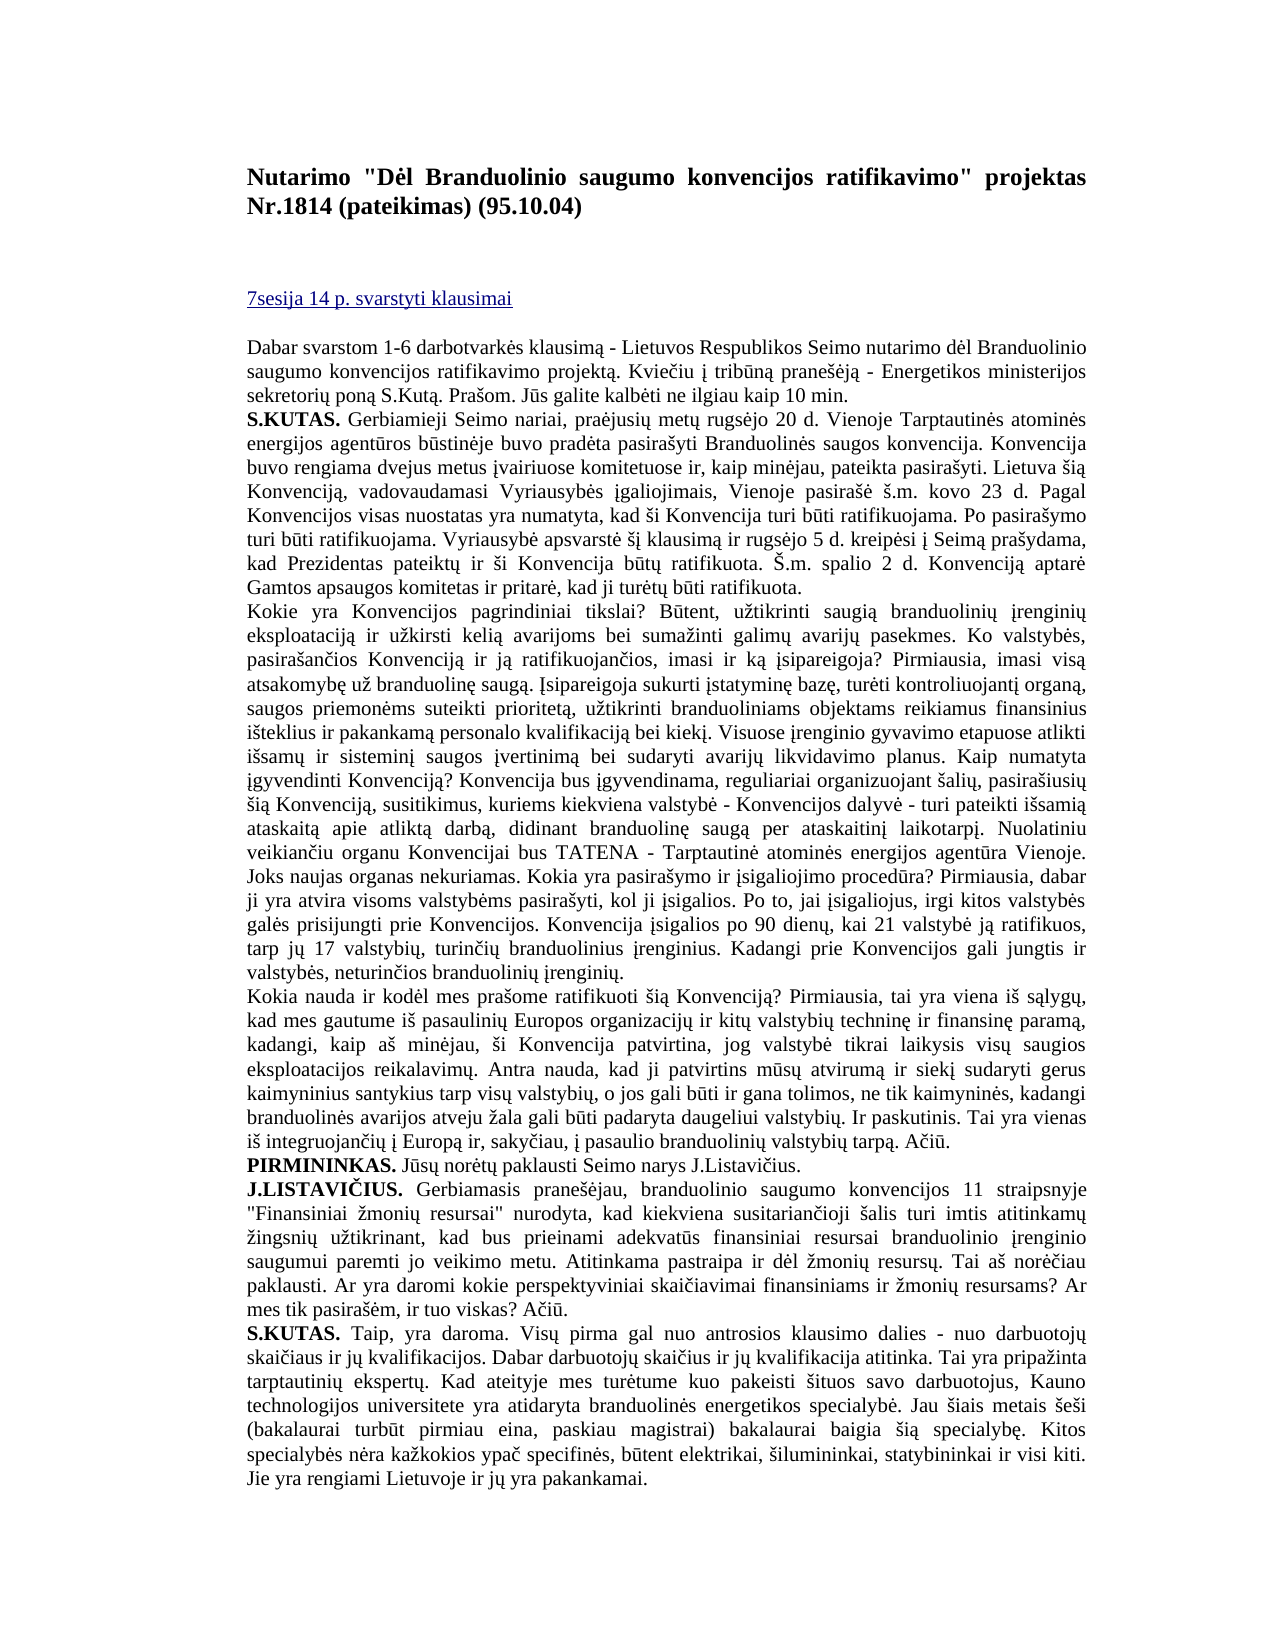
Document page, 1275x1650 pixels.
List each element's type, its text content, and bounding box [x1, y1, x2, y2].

text 7sesija 14 p. svarstyti klausimai [247, 286, 1087, 310]
text S.KUTAS. Gerbiamieji Seimo nariai, praėjusių metų rugsėjo 20 d. Vienoje Tarptautinės atominės energijos agentūros būstinėje buvo pradėta pasirašyti Branduolinės saugos konvencija. Konvencija buvo rengiama dvejus metus įvairiuose komitetuose ir, kaip minėjau, pateikta pasirašyti. Lietuva šią Konvenciją, vadovaudamasi Vyriausybės įgaliojimais, Vienoje pasirašė š.m. kovo 23 d. Pagal Konvencijos visas nuostatas yra numatyta, kad ši Konvencija turi būti ratifikuojama. Po pasirašymo turi būti ratifikuojama. Vyriausybė apsvarstė šį klausimą ir rugsėjo 5 d. kreipėsi į Seimą prašydama, kad Prezidentas pateiktų ir ši Konvencija būtų ratifikuota. Š.m. spalio 2 d. Konvenciją aptarė Gamtos apsaugos komitetas ir pritarė, kad ji turėtų būti ratifikuota. [247, 407, 1087, 599]
text Nutarimo "Dėl Branduolinio saugumo konvencijos ratifikavimo" projektas Nr.1814 (pateikimas) (95.10.04) [247, 162, 1087, 220]
text S.KUTAS. Taip, yra daroma. Visų pirma gal nuo antrosios klausimo dalies - nuo darbuotojų skaičiaus ir jų kvalifikacijos. Dabar darbuotojų skaičius ir jų kvalifikacija atitinka. Tai yra pripažinta tarptautinių ekspertų. Kad ateityje mes turėtume kuo pakeisti šituos savo darbuotojus, Kauno technologijos universitete yra atidaryta branduolinės energetikos specialybė. Jau šiais metais šeši (bakalaurai turbūt pirmiau eina, paskiau magistrai) bakalaurai baigia šią specialybę. Kitos specialybės nėra kažkokios ypač specifinės, būtent elektrikai, šilumininkai, statybininkai ir visi kiti. Jie yra rengiami Lietuvoje ir jų yra pakankamai. [247, 1321, 1087, 1489]
text J.LISTAVIČIUS. Gerbiamasis pranešėjau, branduolinio saugumo konvencijos 11 straipsnyje "Finansiniai žmonių resursai" nurodyta, kad kiekviena susitariančioji šalis turi imtis atitinkamų žingsnių užtikrinant, kad bus prieinami adekvatūs finansiniai resursai branduolinio įrenginio saugumui paremti jo veikimo metu. Atitinkama pastraipa ir dėl žmonių resursų. Tai aš norėčiau paklausti. Ar yra daromi kokie perspektyviniai skaičiavimai finansiniams ir žmonių resursams? Ar mes tik pasirašėm, ir tuo viskas? Ačiū. [247, 1177, 1087, 1321]
text Kokia nauda ir kodėl mes prašome ratifikuoti šią Konvenciją? Pirmiausia, tai yra viena iš sąlygų, kad mes gautume iš pasaulinių Europos organizacijų ir kitų valstybių techninę ir finansinę paramą, kadangi, kaip aš minėjau, ši Konvencija patvirtina, jog valstybė tikrai laikysis visų saugios eksploatacijos reikalavimų. Antra nauda, kad ji patvirtins mūsų atvirumą ir siekį sudaryti gerus kaimyninius santykius tarp visų valstybių, o jos gali būti ir gana tolimos, ne tik kaimyninės, kadangi branduolinės avarijos atveju žala gali būti padaryta daugeliui valstybių. Ir paskutinis. Tai yra vienas iš integruojančių į Europą ir, sakyčiau, į pasaulio branduolinių valstybių tarpą. Ačiū. [247, 984, 1087, 1153]
text PIRMININKAS. Jūsų norėtų paklausti Seimo narys J.Listavičius. [247, 1153, 1087, 1177]
text Dabar svarstom 1-6 darbotvarkės klausimą - Lietuvos Respublikos Seimo nutarimo dėl Branduolinio saugumo konvencijos ratifikavimo projektą. Kviečiu į tribūną pranešėją - Energetikos ministerijos sekretorių poną S.Kutą. Prašom. Jūs galite kalbėti ne ilgiau kaip 10 min. [247, 334, 1087, 407]
text Kokie yra Konvencijos pagrindiniai tikslai? Būtent, užtikrinti saugią branduolinių įrenginių eksploataciją ir užkirsti kelią avarijoms bei sumažinti galimų avarijų pasekmes. Ko valstybės, pasirašančios Konvenciją ir ją ratifikuojančios, imasi ir ką įsipareigoja? Pirmiausia, imasi visą atsakomybę už branduolinę saugą. Įsipareigoja sukurti įstatyminę bazę, turėti kontroliuojantį organą, saugos priemonėms suteikti prioritetą, užtikrinti branduoliniams objektams reikiamus finansinius išteklius ir pakankamą personalo kvalifikaciją bei kiekį. Visuose įrenginio gyvavimo etapuose atlikti išsamų ir sisteminį saugos įvertinimą bei sudaryti avarijų likvidavimo planus. Kaip numatyta įgyvendinti Konvenciją? Konvencija bus įgyvendinama, reguliariai organizuojant šalių, pasirašiusių šią Konvenciją, susitikimus, kuriems kiekviena valstybė - Konvencijos dalyvė - turi pateikti išsamią ataskaitą apie atliktą darbą, didinant branduolinę saugą per ataskaitinį laikotarpį. Nuolatiniu veikiančiu organu Konvencijai bus TATENA - Tarptautinė atominės energijos agentūra Vienoje. Joks naujas organas nekuriamas. Kokia yra pasirašymo ir įsigaliojimo procedūra? Pirmiausia, dabar ji yra atvira visoms valstybėms pasirašyti, kol ji įsigalios. Po to, jai įsigaliojus, irgi kitos valstybės galės prisijungti prie Konvencijos. Konvencija įsigalios po 90 dienų, kai 21 valstybė ją ratifikuos, tarp jų 17 valstybių, turinčių branduolinius įrenginius. Kadangi prie Konvencijos gali jungtis ir valstybės, neturinčios branduolinių įrenginių. [247, 599, 1087, 984]
